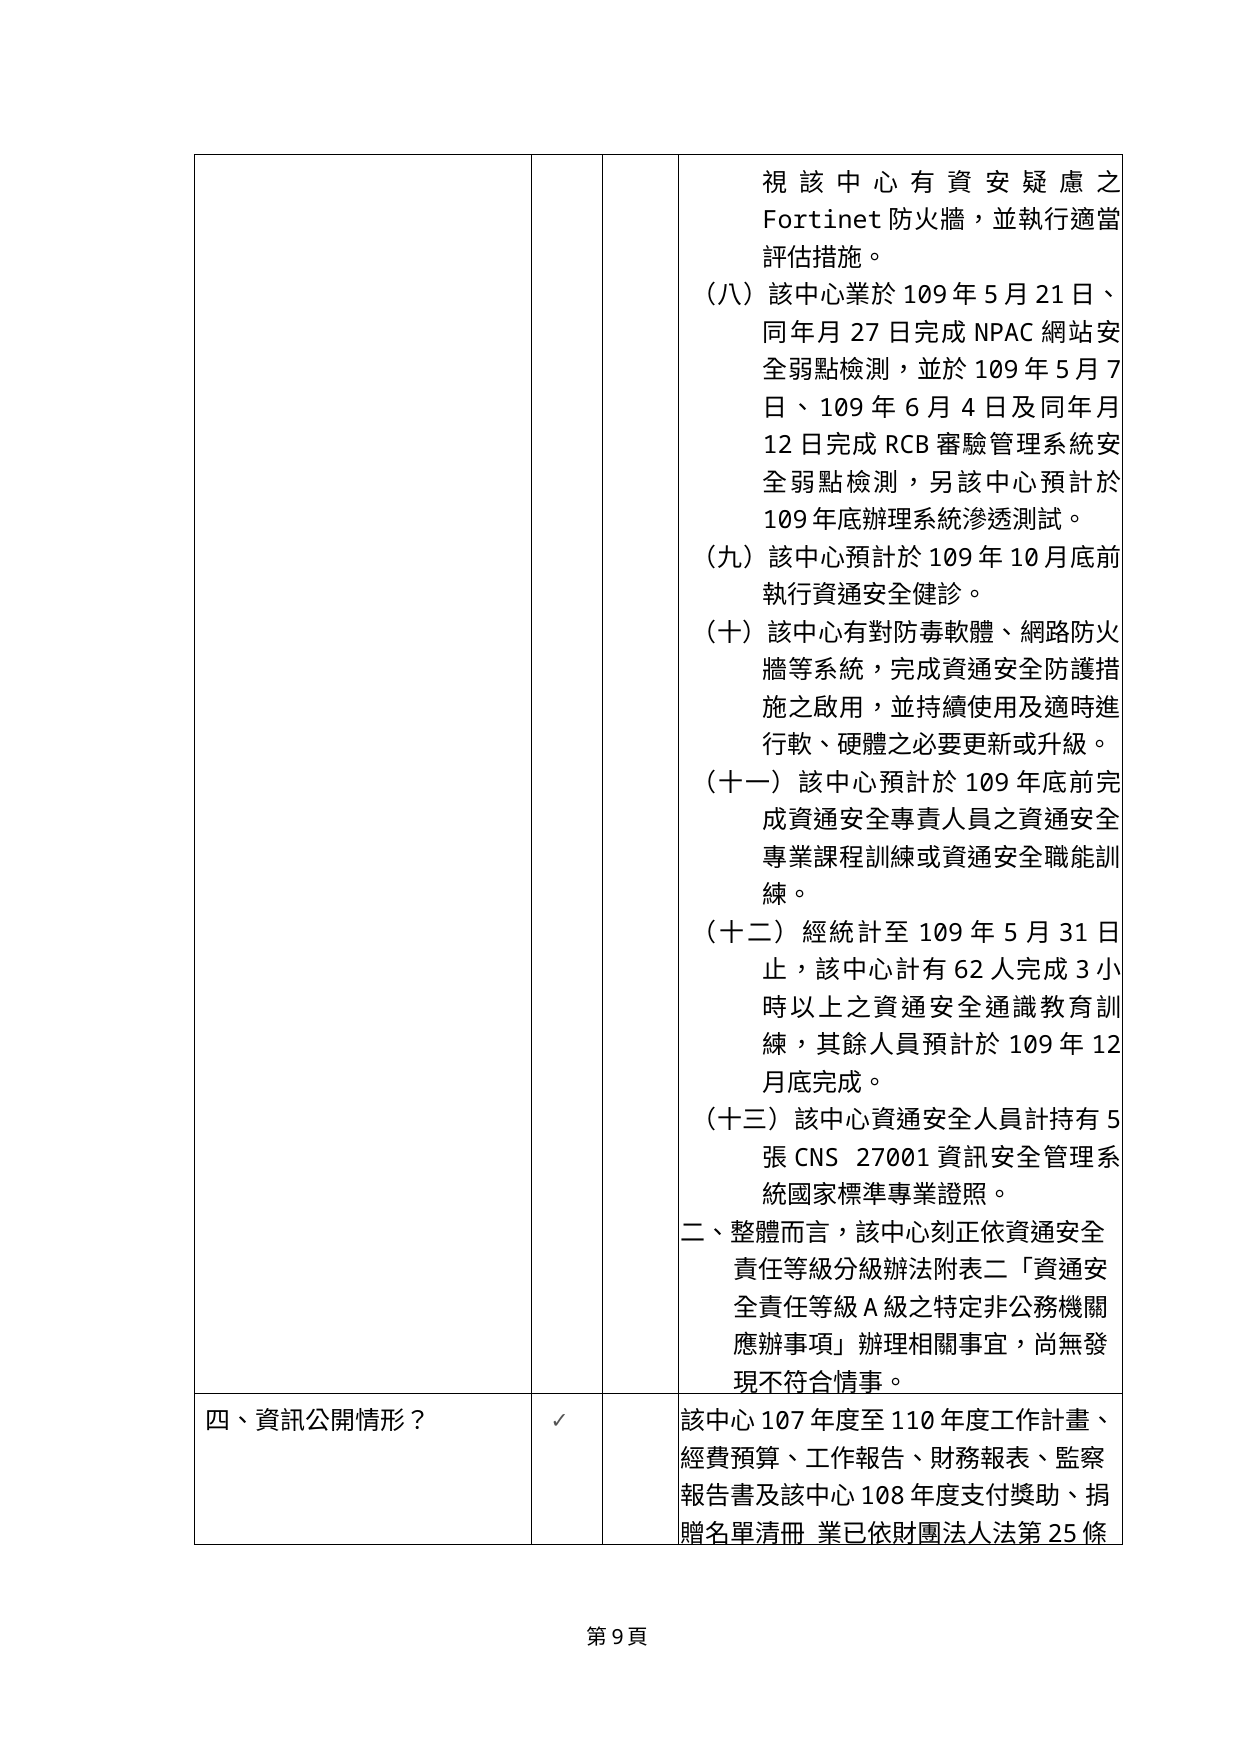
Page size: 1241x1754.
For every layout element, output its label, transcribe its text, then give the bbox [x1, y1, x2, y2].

table_cell 視該中心有資安疑慮之Fortinet防火牆，並執行適當評估措施。 （八）該中心業於109年5月21日、同年月27日完成NPAC網站安全弱點檢測，並於109年5月7日、109年6月4日及同年月12日完成RCB審驗管理系統安全弱點檢測，另該中心預計於109年底辦理系統滲透測試。 （九）該中心預計於109年10月底前執行資通安全健診。 （十）該中心有對防毒軟體、網路防火牆等系統，完成資通安全防護措施之啟用，並持續使用及適時進行軟、硬體之必要更新或升級。 （十一）該中心預計於109年底前完成資通安全專責人員之資通安全專業課程訓練或資通安全職能訓練。 （十二）經統計至109年5月31日止，該中心計有62人完成3小時以上之資通安全通識教育訓練，其餘人員預計於109年12月底完成。 （十三）該中心資通安全人員計持有5張CNS 27001資訊安全管理系統國家標準專業證照。 二、整體而言，該中心刻正依資通安全責任等級分級辦法附表二「資通安全責任等級A級之特定非公務機關應辦事項」辦理相關事宜，尚無發現不符合情事。 [679, 155, 1122, 1393]
table_cell 四、資訊公開情形？ [195, 1394, 531, 1544]
table_cell [603, 1394, 678, 1544]
table_cell [195, 155, 531, 1393]
table_cell ✓ [532, 1394, 602, 1544]
table_cell [603, 155, 678, 1393]
table_cell 該中心107年度至110年度工作計畫、經費預算、工作報告、財務報表、監察報告書及該中心108年度支付獎助、捐贈名單清冊 業已依財團法人法第25條 [679, 1394, 1122, 1544]
table_cell [532, 155, 602, 1393]
